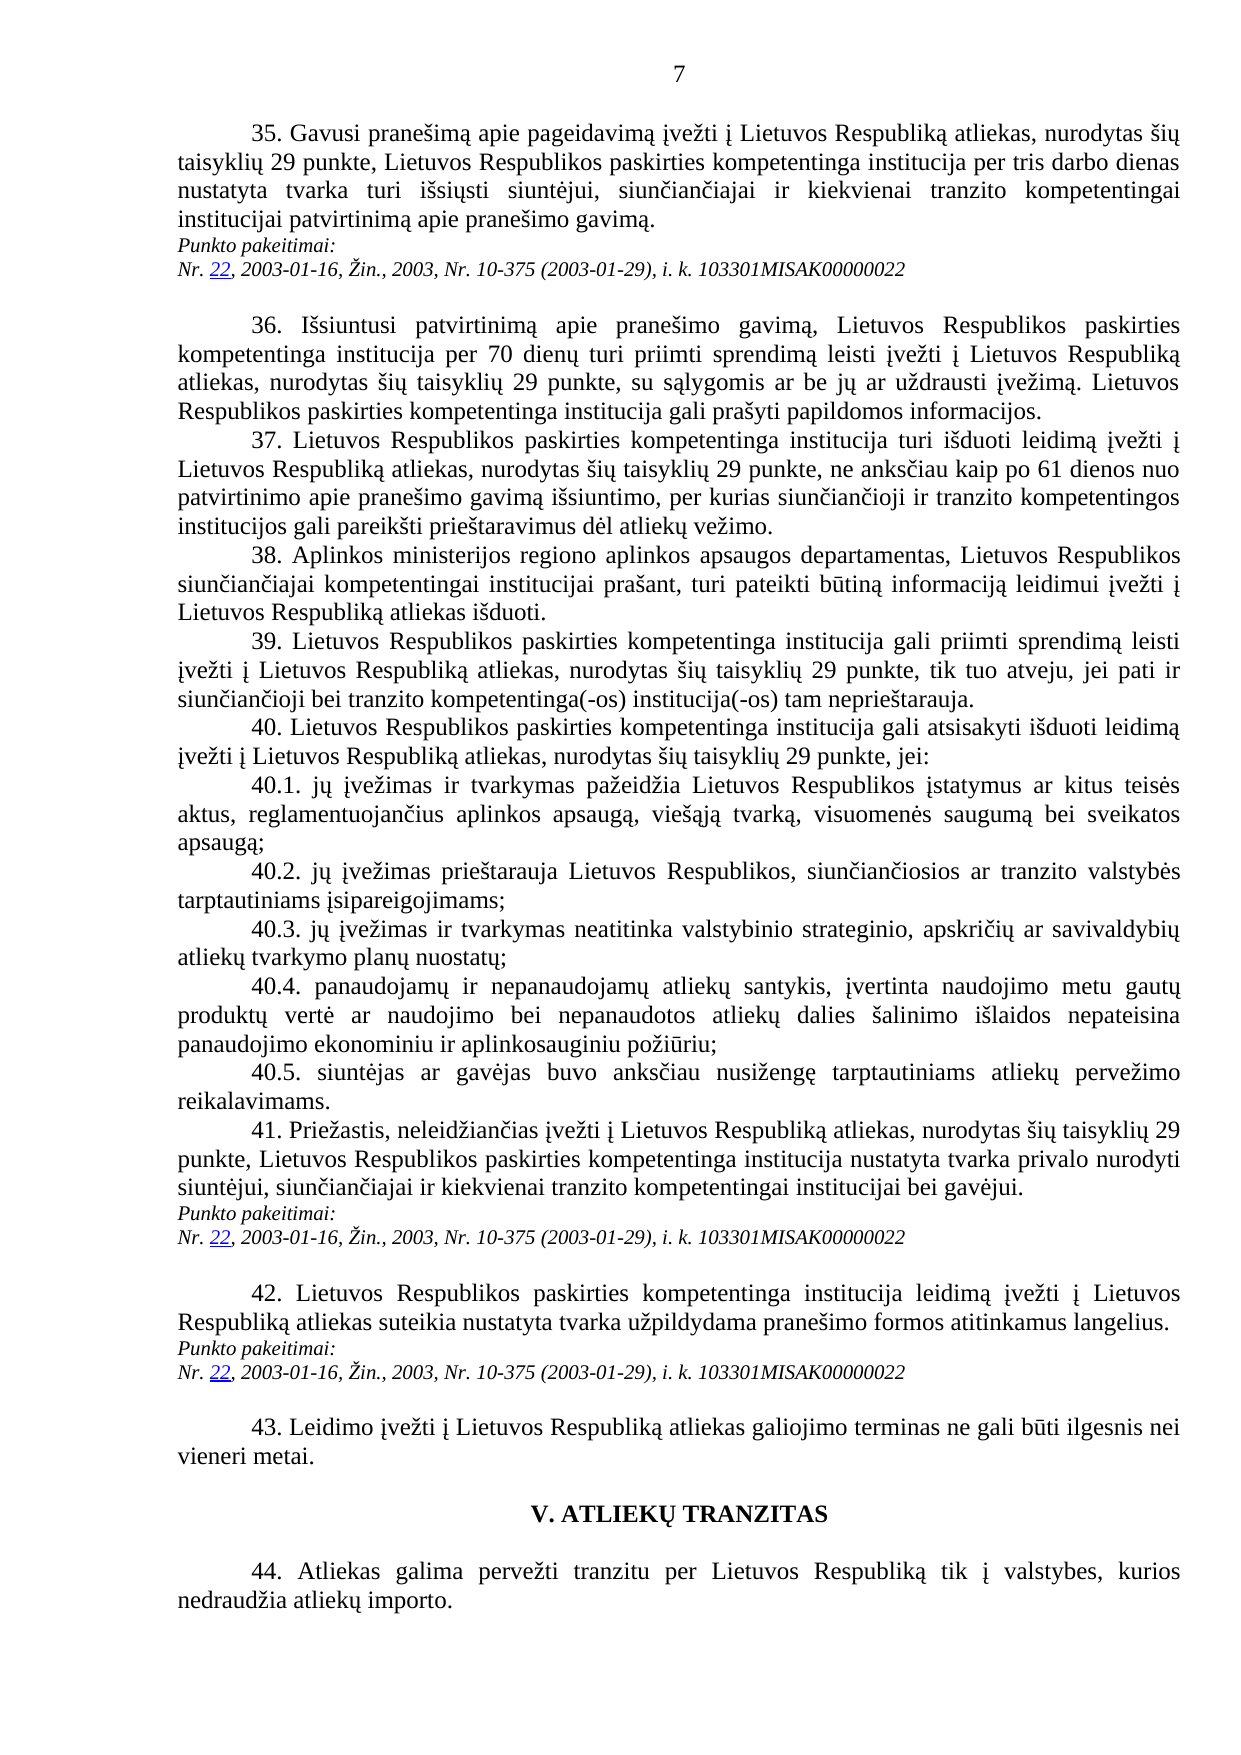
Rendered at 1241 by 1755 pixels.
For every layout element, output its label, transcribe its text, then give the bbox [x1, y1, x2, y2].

text Punkto pakeitimai: [177, 233, 1181, 257]
text 37. Lietuvos Respublikos paskirties kompetentinga institucija turi išduoti leidimą įvežti į Lietuvos Respubliką atliekas, nurodytas šių taisyklių 29 punkte, ne anksčiau kaip po 61 dienos nuo patvirtinimo apie pranešimo gavimą išsiuntimo, per kurias siunčiančioji ir tranzito kompetentingos institucijos gali pareikšti prieštaravimus dėl atliekų vežimo. [177, 425, 1181, 540]
text 44. Atliekas galima pervežti tranzitu per Lietuvos Respubliką tik į valstybes, kurios nedraudžia atliekų importo. [177, 1556, 1181, 1614]
text 43. Leidimo įvežti į Lietuvos Respubliką atliekas galiojimo terminas ne gali būti ilgesnis nei vieneri metai. [177, 1412, 1181, 1470]
text 40.4. panaudojamų ir nepanaudojamų atliekų santykis, įvertinta naudojimo metu gautų produktų vertė ar naudojimo bei nepanaudotos atliekų dalies šalinimo išlaidos nepateisina panaudojimo ekonominiu ir aplinkosauginiu požiūriu; [177, 971, 1181, 1057]
text 39. Lietuvos Respublikos paskirties kompetentinga institucija gali priimti sprendimą leisti įvežti į Lietuvos Respubliką atliekas, nurodytas šių taisyklių 29 punkte, tik tuo atveju, jei pati ir siunčiančioji bei tranzito kompetentinga(-os) institucija(-os) tam neprieštarauja. [177, 626, 1181, 712]
text 40.5. siuntėjas ar gavėjas buvo anksčiau nusižengę tarptautiniams atliekų pervežimo reikalavimams. [177, 1057, 1181, 1115]
text 40.2. jų įvežimas prieštarauja Lietuvos Respublikos, siunčiančiosios ar tranzito valstybės tarptautiniams įsipareigojimams; [177, 856, 1181, 914]
text V. ATLIEKŲ TRANZITAS [177, 1499, 1181, 1527]
text Punkto pakeitimai: [177, 1336, 1181, 1360]
text Nr. 22, 2003-01-16, Žin., 2003, Nr. 10-375 (2003-01-29), i. k. 103301MISAK00000022 [177, 257, 1181, 281]
text 41. Priežastis, neleidžiančias įvežti į Lietuvos Respubliką atliekas, nurodytas šių taisyklių 29 punkte, Lietuvos Respublikos paskirties kompetentinga institucija nustatyta tvarka privalo nurodyti siuntėjui, siunčiančiajai ir kiekvienai tranzito kompetentingai institucijai bei gavėjui. [177, 1115, 1181, 1201]
text 35. Gavusi pranešimą apie pageidavimą įvežti į Lietuvos Respubliką atliekas, nurodytas šių taisyklių 29 punkte, Lietuvos Respublikos paskirties kompetentinga institucija per tris darbo dienas nustatyta tvarka turi išsiųsti siuntėjui, siunčiančiajai ir kiekvienai tranzito kompetentingai institucijai patvirtinimą apie pranešimo gavimą. [177, 118, 1181, 233]
text 38. Aplinkos ministerijos regiono aplinkos apsaugos departamentas, Lietuvos Respublikos siunčiančiajai kompetentingai institucijai prašant, turi pateikti būtiną informaciją leidimui įvežti į Lietuvos Respubliką atliekas išduoti. [177, 540, 1181, 626]
text Punkto pakeitimai: [177, 1201, 1181, 1225]
text 40. Lietuvos Respublikos paskirties kompetentinga institucija gali atsisakyti išduoti leidimą įvežti į Lietuvos Respubliką atliekas, nurodytas šių taisyklių 29 punkte, jei: [177, 712, 1181, 770]
text Nr. 22, 2003-01-16, Žin., 2003, Nr. 10-375 (2003-01-29), i. k. 103301MISAK00000022 [177, 1360, 1181, 1384]
text Nr. 22, 2003-01-16, Žin., 2003, Nr. 10-375 (2003-01-29), i. k. 103301MISAK00000022 [177, 1225, 1181, 1249]
text 36. Išsiuntusi patvirtinimą apie pranešimo gavimą, Lietuvos Respublikos paskirties kompetentinga institucija per 70 dienų turi priimti sprendimą leisti įvežti į Lietuvos Respubliką atliekas, nurodytas šių taisyklių 29 punkte, su sąlygomis ar be jų ar uždrausti įvežimą. Lietuvos Respublikos paskirties kompetentinga institucija gali prašyti papildomos informacijos. [177, 310, 1181, 425]
text 40.3. jų įvežimas ir tvarkymas neatitinka valstybinio strateginio, apskričių ar savivaldybių atliekų tvarkymo planų nuostatų; [177, 914, 1181, 971]
text 42. Lietuvos Respublikos paskirties kompetentinga institucija leidimą įvežti į Lietuvos Respubliką atliekas suteikia nustatyta tvarka užpildydama pranešimo formos atitinkamus langelius. [177, 1278, 1181, 1336]
text 40.1. jų įvežimas ir tvarkymas pažeidžia Lietuvos Respublikos įstatymus ar kitus teisės aktus, reglamentuojančius aplinkos apsaugą, viešąją tvarką, visuomenės saugumą bei sveikatos apsaugą; [177, 770, 1181, 856]
